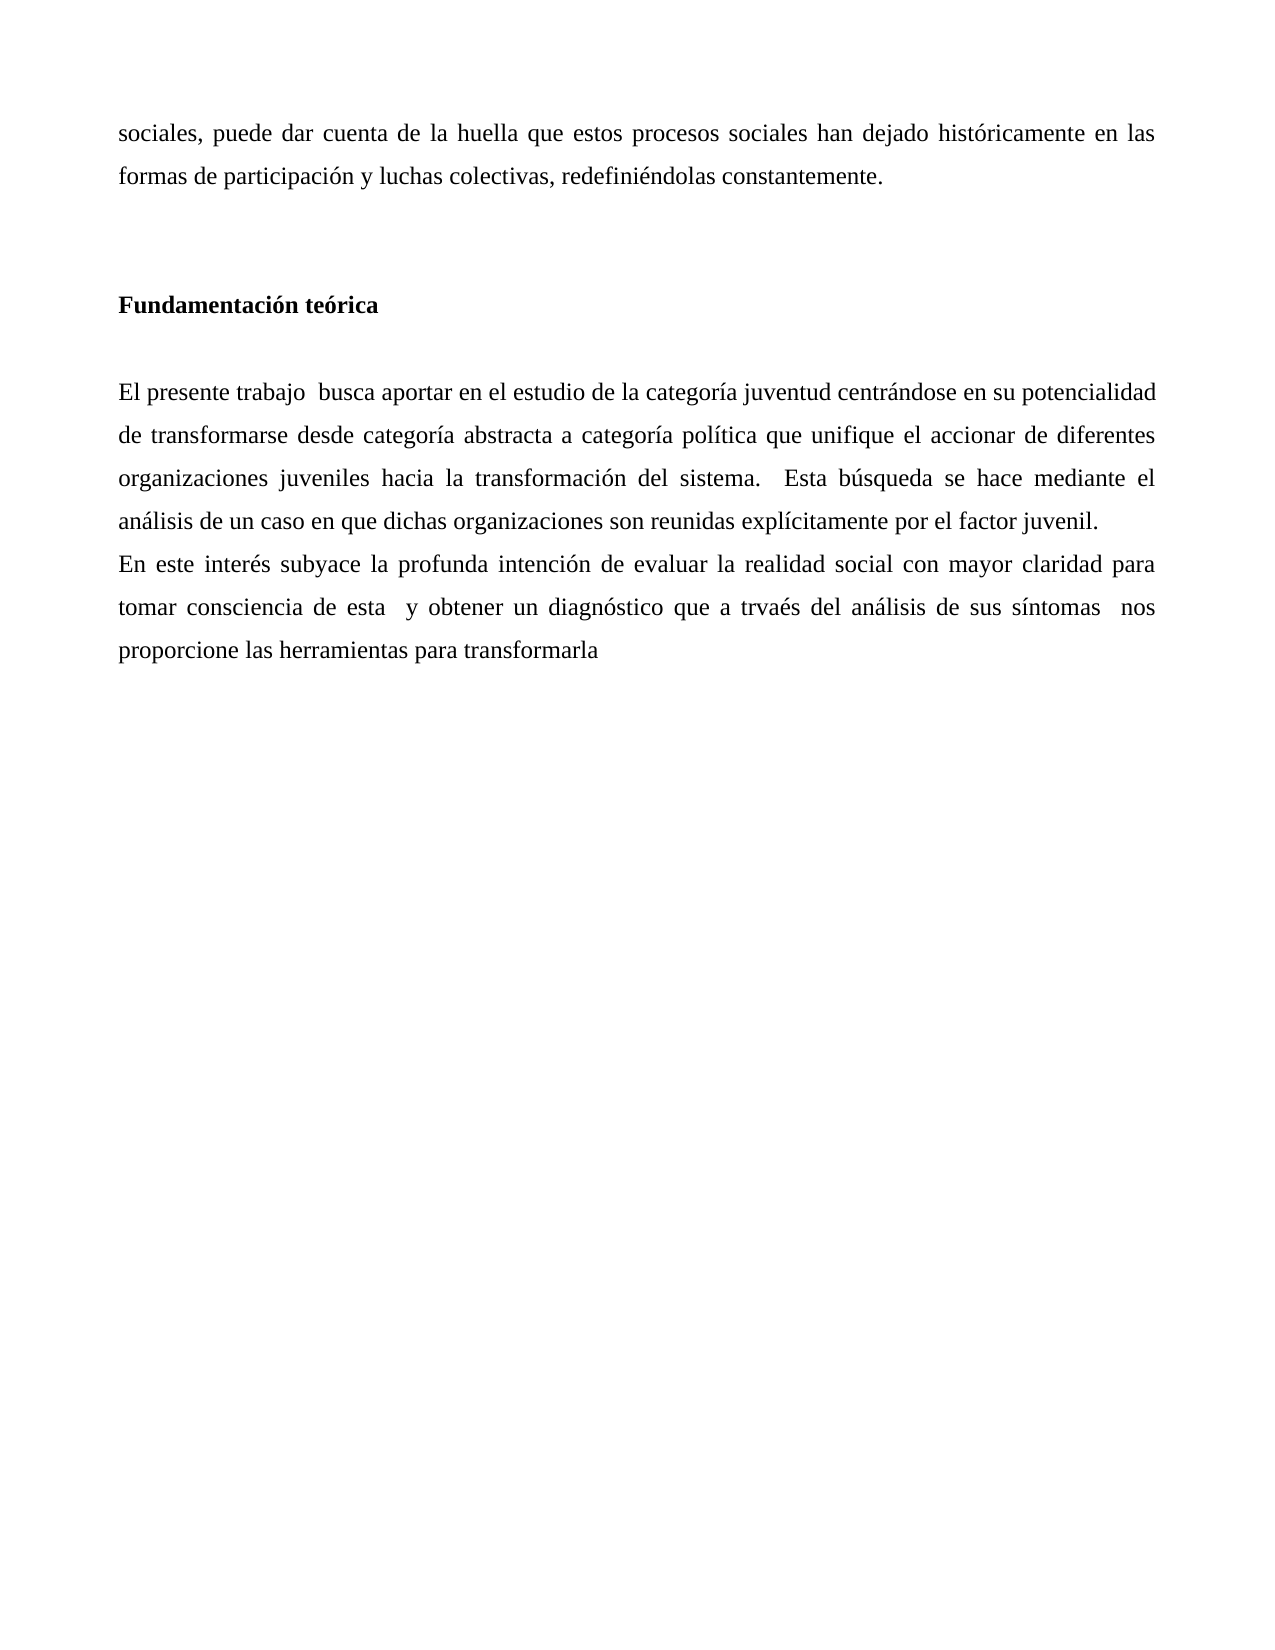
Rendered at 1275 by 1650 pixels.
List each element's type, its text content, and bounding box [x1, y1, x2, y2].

text El presente trabajo busca aportar en el estudio de la categoría juventud centrándose en su potencialidad de transformarse desde categoría abstracta a categoría política que unifique el accionar de diferentes organizaciones juveniles hacia la transformación del sistema. Esta búsqueda se hace mediante el análisis de un caso en que dichas organizaciones son reunidas explícitamente por el factor juvenil. [118, 377, 1157, 535]
text En este interés subyace la profunda intención de evaluar la realidad social con mayor claridad para tomar consciencia de esta y obtener un diagnóstico que a trvaés del análisis de sus síntomas nos proporcione las herramientas para transformarla [118, 549, 1157, 664]
text sociales, puede dar cuenta de la huella que estos procesos sociales han dejado históricamente en las formas de participación y luchas colectivas, redefiniéndolas constantemente. [118, 118, 1157, 190]
text Fundamentación teórica [118, 291, 1157, 319]
